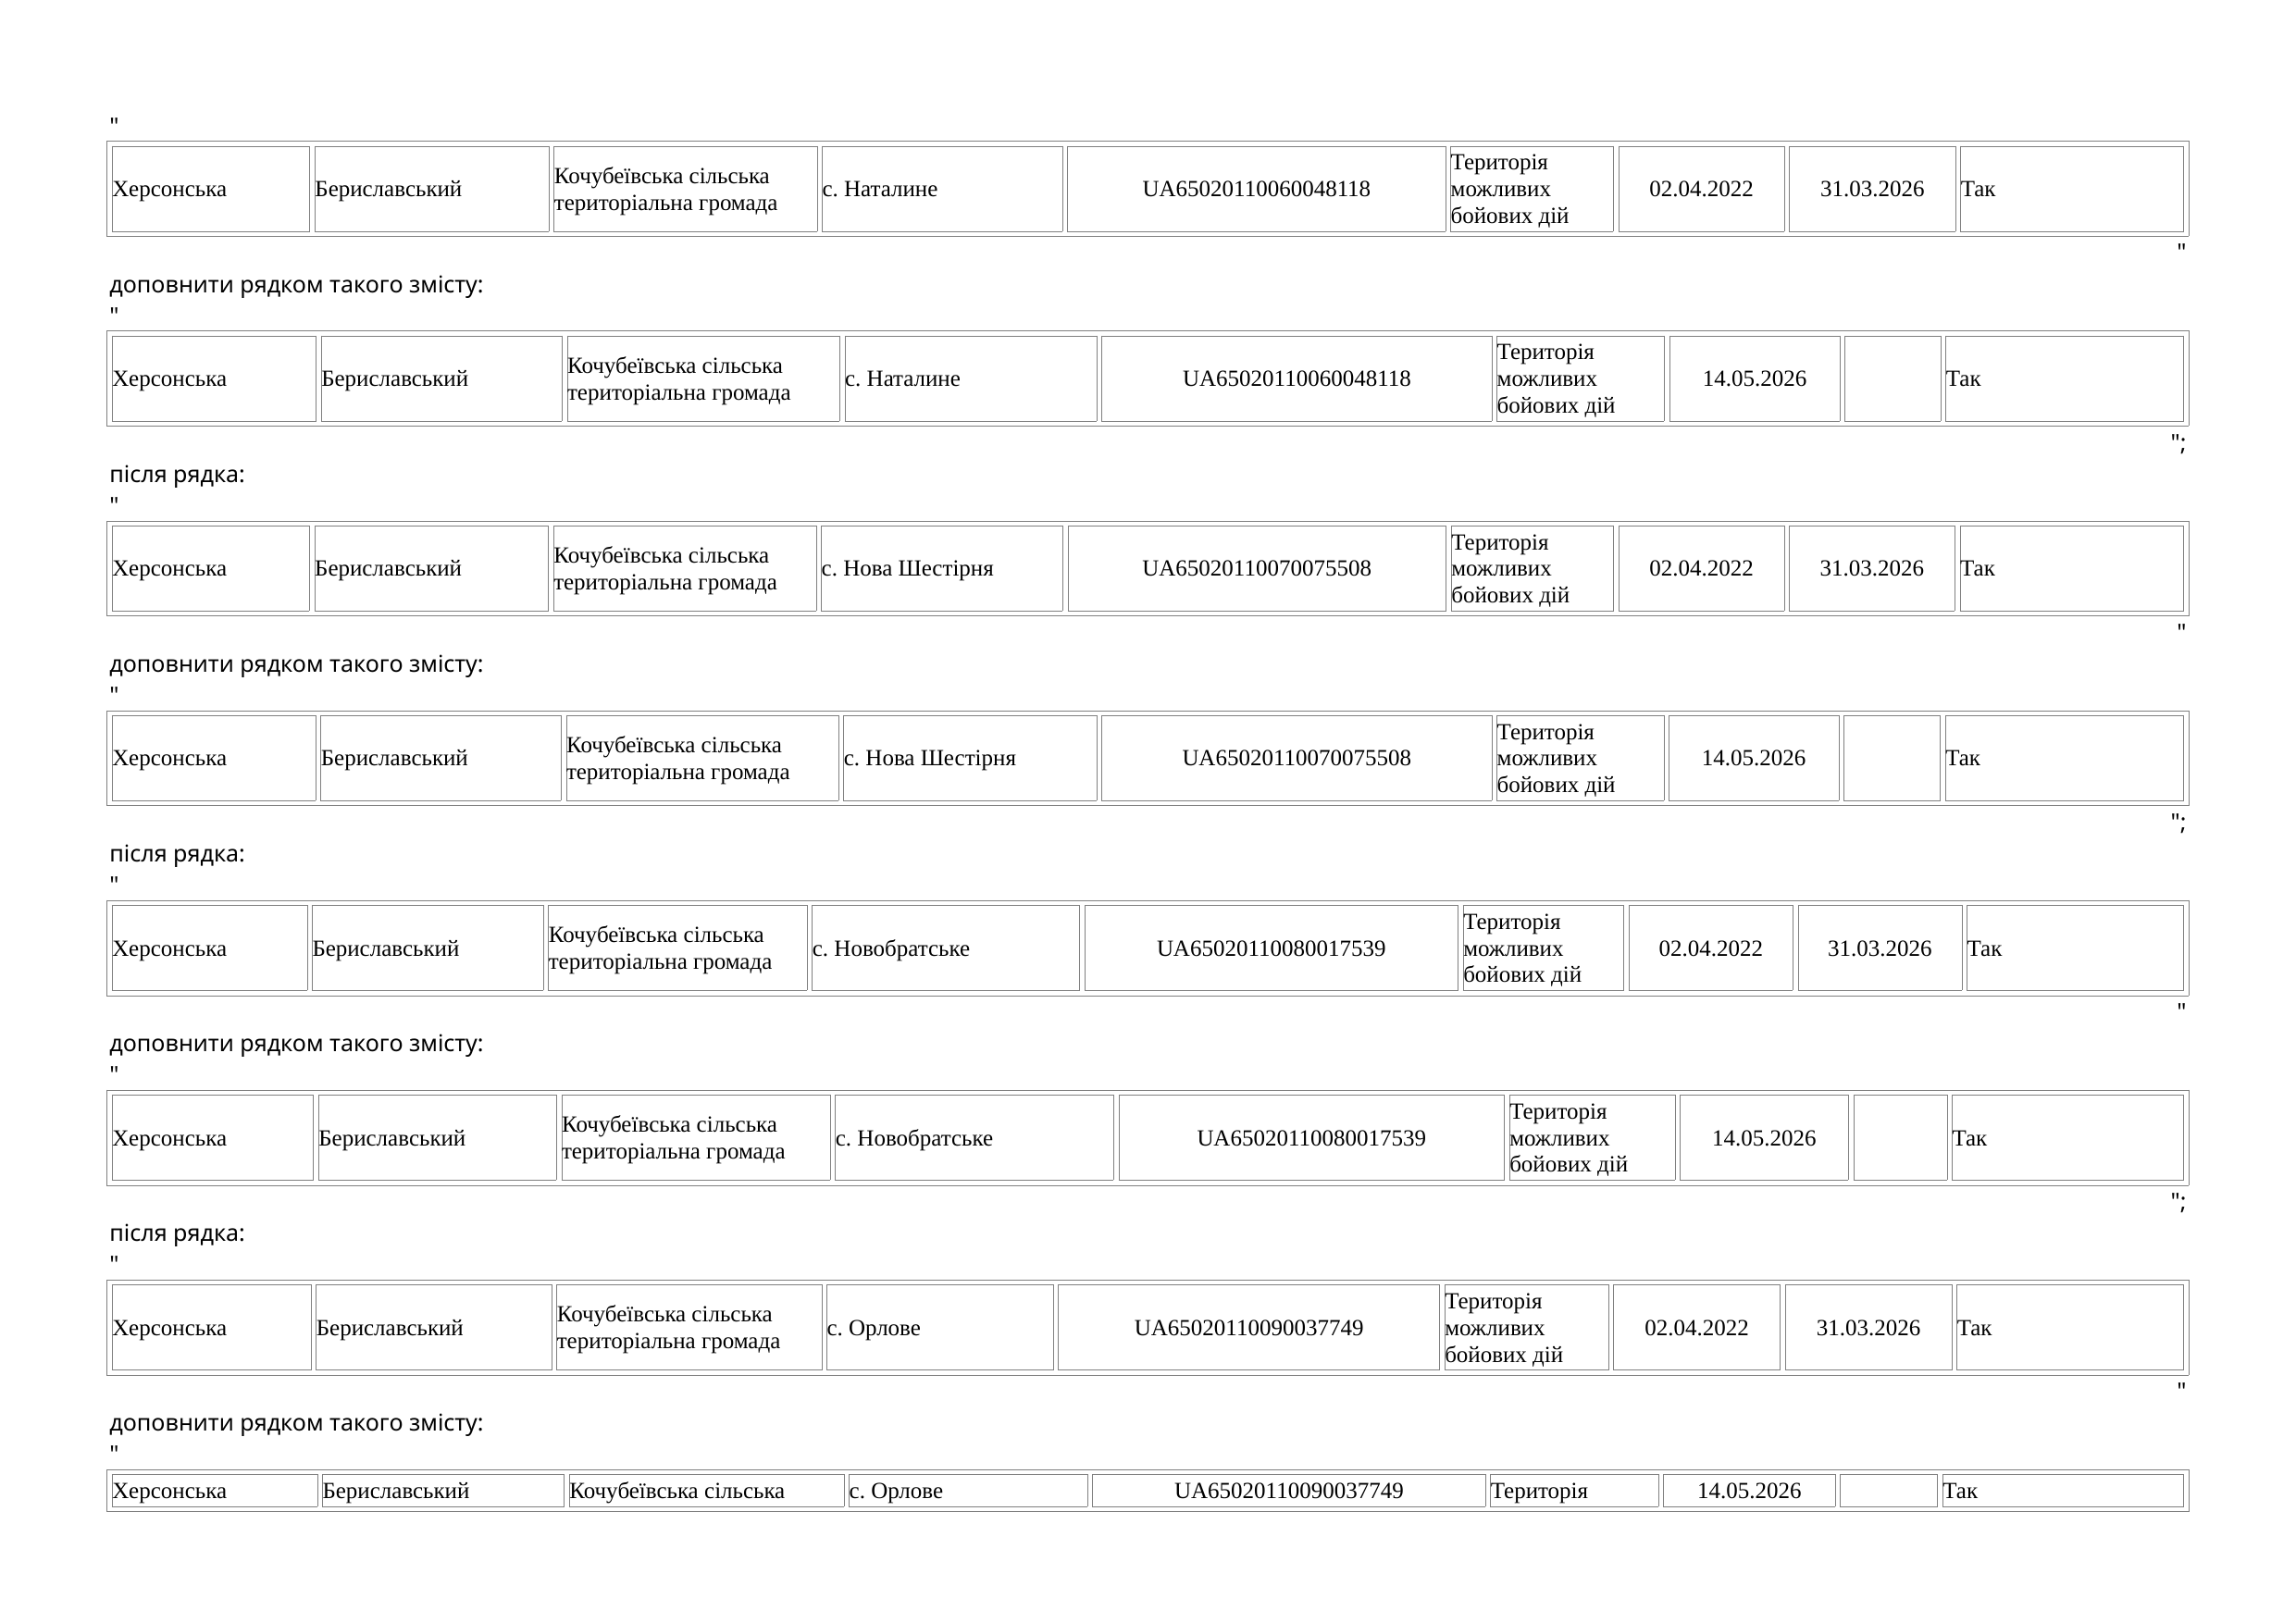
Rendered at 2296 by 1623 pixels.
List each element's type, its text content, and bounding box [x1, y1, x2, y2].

table_header Херсонська [109, 1091, 316, 1180]
table_header 02.04.2022 [1616, 142, 1787, 231]
table_header Кочубеївська сільська територіальна громада [559, 1091, 833, 1180]
table_header [1851, 1091, 1949, 1180]
text " [109, 237, 2186, 267]
table_header Кочубеївська сільська територіальна громада [554, 1281, 824, 1369]
table_header Кочубеївська сільська територіальна громада [564, 712, 841, 800]
table_header Так [1943, 331, 2186, 421]
table_header Херсонська [109, 331, 318, 421]
table_header Бериславський [316, 1091, 559, 1180]
text " [109, 868, 2186, 900]
table_header с. Наталине [819, 142, 1065, 231]
text " [109, 1376, 2186, 1406]
table_header Херсонська [109, 901, 309, 990]
text "; [109, 427, 2186, 457]
text " [109, 299, 2186, 330]
table_header с. Нова Шестірня [841, 712, 1099, 800]
table_header Кочубеївська сільська територіальна громада [546, 901, 810, 990]
table_header UA65020110080017539 [1082, 901, 1460, 990]
text після рядка: [109, 457, 2186, 489]
table_header UA65020110090037749 [1056, 1281, 1442, 1369]
table_header 31.03.2026 [1782, 1281, 1955, 1369]
table_header Херсонська [109, 1470, 319, 1506]
table_header Херсонська [109, 712, 318, 800]
table_header Херсонська [109, 142, 312, 231]
table_header 31.03.2026 [1795, 901, 1964, 990]
table_header Херсонська [109, 1281, 314, 1369]
table_header Територія можливих бойових дій [1507, 1091, 1677, 1180]
table_header Так [1958, 142, 2186, 231]
table_header Херсонська [109, 522, 312, 611]
table_header 02.04.2022 [1610, 1281, 1782, 1369]
text " [109, 997, 2186, 1026]
table_header с. Новобратське [833, 1091, 1116, 1180]
table_header UA65020110060048118 [1065, 142, 1447, 231]
table_header 31.03.2026 [1787, 522, 1957, 611]
text доповнити рядком такого змісту: [109, 1406, 2186, 1438]
table_header 02.04.2022 [1626, 901, 1795, 990]
table_header Бериславський [312, 522, 551, 611]
text після рядка: [109, 836, 2186, 868]
table_header Кочубеївська сільська територіальна громада [565, 331, 842, 421]
table_header Територія можливих бойових дій [1495, 712, 1666, 800]
table_header Бериславський [318, 712, 564, 800]
table_header Бериславський [314, 1281, 554, 1369]
text " [109, 616, 2186, 647]
text " [109, 678, 2186, 710]
table_header Територія можливих бойових дій [1448, 522, 1616, 611]
text після рядка: [109, 1217, 2186, 1248]
text " [109, 489, 2186, 520]
text " [109, 1059, 2186, 1090]
table_header Бериславський [319, 1470, 566, 1506]
table_header UA65020110070075508 [1065, 522, 1448, 611]
table_header UA65020110060048118 [1099, 331, 1494, 421]
table_header Так [1955, 1281, 2186, 1369]
table_header [1841, 1475, 1937, 1506]
table_header [1844, 716, 1940, 800]
table_header Бериславський [309, 901, 546, 990]
table_header с. Орлове [847, 1470, 1090, 1506]
table_header 14.05.2026 [1666, 712, 1841, 800]
text "; [109, 1186, 2186, 1217]
text " [109, 1438, 2186, 1469]
text "; [109, 806, 2186, 836]
text доповнити рядком такого змісту: [109, 647, 2186, 678]
table_header UA65020110090037749 [1090, 1470, 1488, 1506]
table_header UA65020110080017539 [1116, 1091, 1507, 1180]
table_header Кочубеївська сільська територіальна громада [552, 142, 819, 231]
text " [109, 109, 2186, 141]
text доповнити рядком такого змісту: [109, 267, 2186, 299]
table_header Територія можливих бойових дій [1460, 901, 1626, 990]
table_header UA65020110070075508 [1099, 712, 1494, 800]
table_header Так [1940, 1470, 2186, 1506]
table_header [1842, 712, 1942, 800]
table_header с. Орлове [824, 1281, 1056, 1369]
table_header Територія можливих бойових дій [1442, 1281, 1610, 1369]
table_header Так [1942, 712, 2186, 800]
table_header Кочубеївська сільська [566, 1470, 846, 1506]
table_header с. Наталине [842, 331, 1099, 421]
table_header Так [1965, 901, 2186, 990]
table_header Так [1957, 522, 2186, 611]
table_header 14.05.2026 [1661, 1470, 1837, 1506]
table_header 14.05.2026 [1678, 1091, 1851, 1180]
table_header [1843, 331, 1943, 421]
text доповнити рядком такого змісту: [109, 1026, 2186, 1059]
table_header [1837, 1470, 1940, 1506]
table_header Територія [1488, 1470, 1661, 1506]
table_header Територія можливих бойових дій [1448, 142, 1616, 231]
table_header с. Новобратське [810, 901, 1082, 990]
text " [109, 1248, 2186, 1280]
table_header 31.03.2026 [1787, 142, 1958, 231]
table_header Так [1949, 1091, 2186, 1180]
table_header [1855, 1096, 1947, 1180]
table_header Територія можливих бойових дій [1495, 331, 1667, 421]
table_header Бериславський [318, 331, 565, 421]
table_header с. Нова Шестірня [819, 522, 1065, 611]
table_header 14.05.2026 [1667, 331, 1843, 421]
table_header Кочубеївська сільська територіальна громада [551, 522, 818, 611]
table_header Бериславський [312, 142, 552, 231]
table_header 02.04.2022 [1616, 522, 1787, 611]
table_header [1845, 337, 1941, 421]
